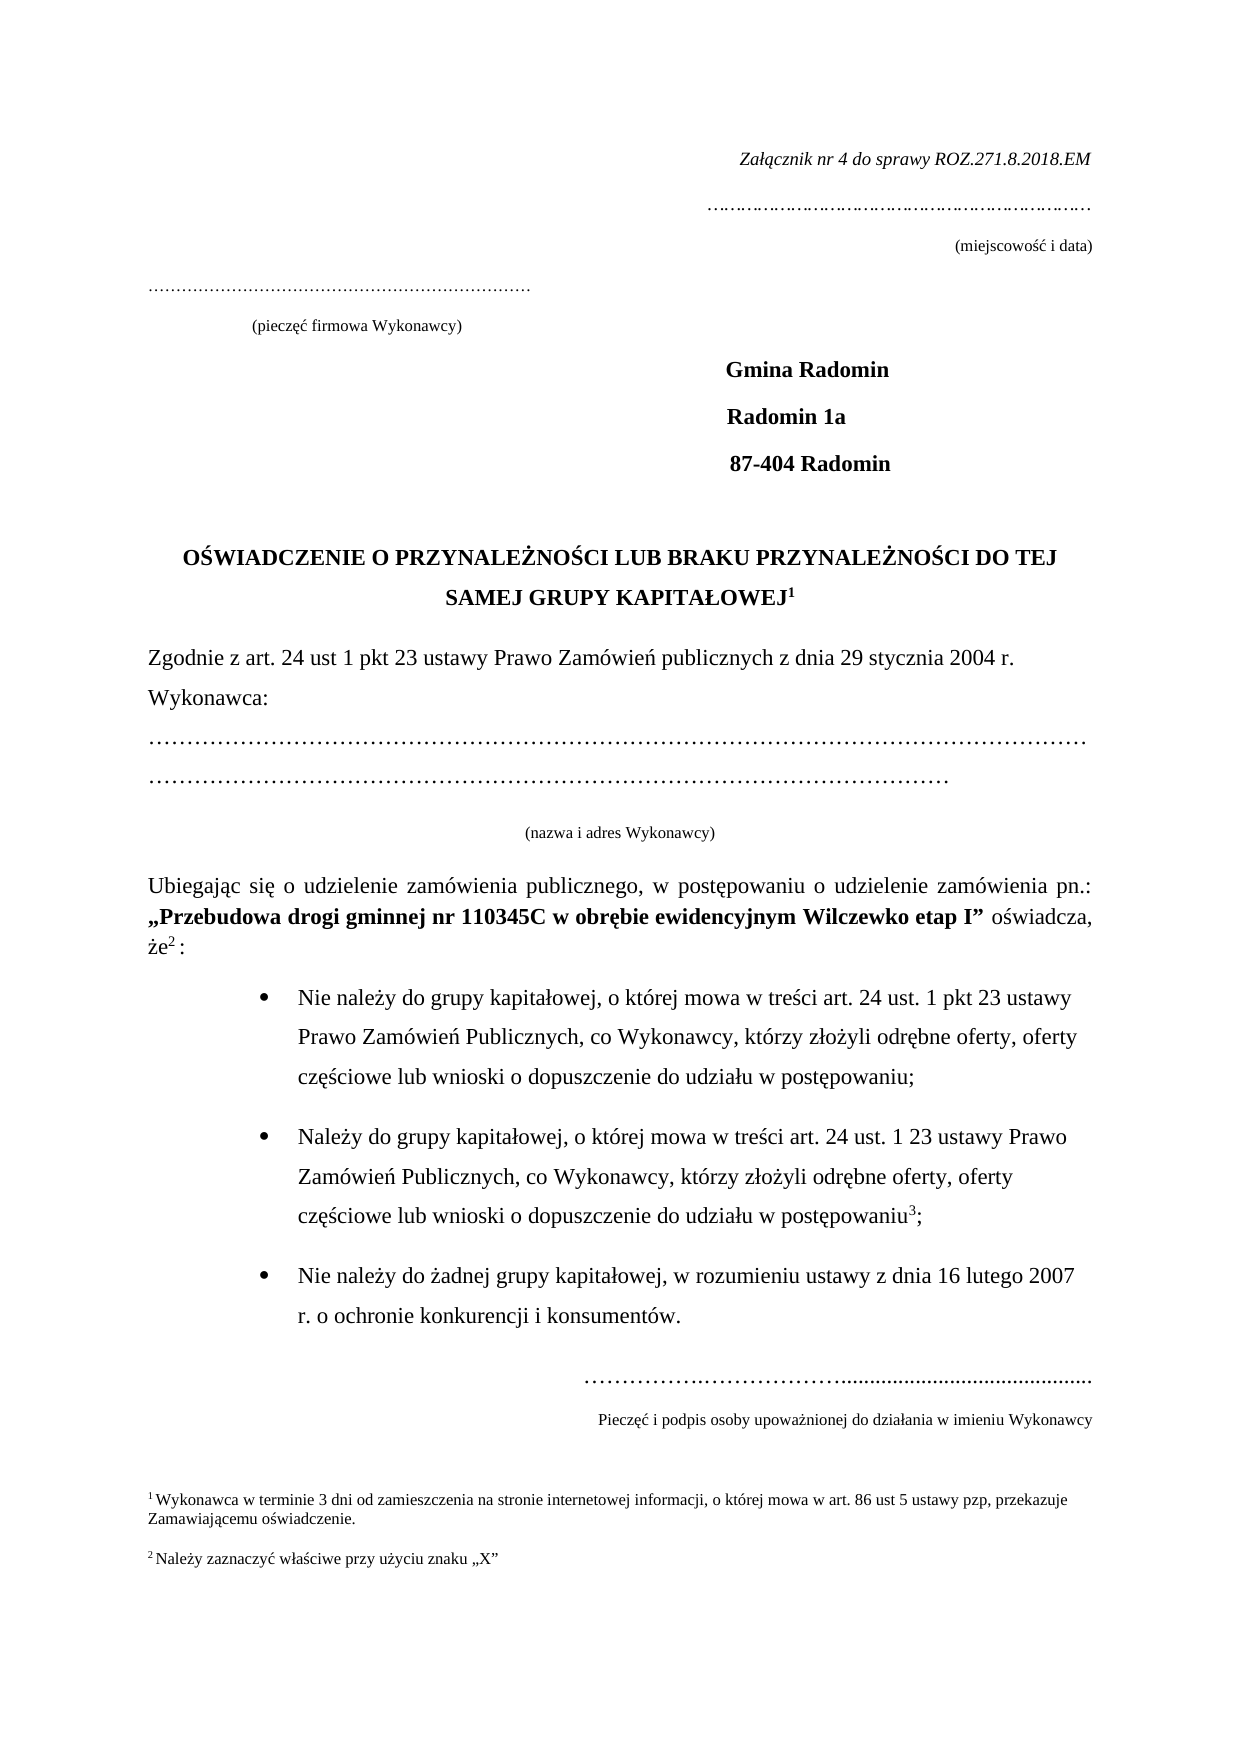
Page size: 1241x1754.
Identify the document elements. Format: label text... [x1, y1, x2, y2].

text 1 Wykonawca w terminie 3 dni od zamieszczenia na stronie internetowej informacji, o której mowa w art. 86 ust 5 ustawy pzp, przekazuje Zamawiającemu oświadczenie. [148, 1489, 1093, 1528]
list Nie należy do grupy kapitałowej, o której mowa w treści art. 24 ust. 1 pkt 23 ustawy Prawo Zamówień Publicznych, co Wykonawcy, którzy złożyli odrębne oferty, oferty częściowe lub wnioski o dopuszczenie do udziału w postępowaniu; [260, 984, 1093, 1089]
text (pieczęć firmowa Wykonawcy) [148, 316, 1093, 335]
text Zgodnie z art. 24 ust 1 pkt 23 ustawy Prawo Zamówień publicznych z dnia 29 stycznia 2004 r. Wykonawca:………………………………………………………………………………………………………………………………………………………………………………………………………… [148, 644, 1093, 789]
text Ubiegając się o udzielenie zamówienia publicznego, w postępowaniu o udzielenie zamówienia pn.: „Przebudowa drogi gminnej nr 110345C w obrębie ewidencyjnym Wilczewko etap I” oświadcza, że2 : [148, 872, 1093, 959]
list Nie należy do żadnej grupy kapitałowej, w rozumieniu ustawy z dnia 16 lutego 2007 r. o ochronie konkurencji i konsumentów. [260, 1262, 1093, 1328]
text (nazwa i adres Wykonawcy) [148, 823, 1093, 842]
list Należy do grupy kapitałowej, o której mowa w treści art. 24 ust. 1 23 ustawy Prawo Zamówień Publicznych, co Wykonawcy, którzy złożyli odrębne oferty, oferty częściowe lub wnioski o dopuszczenie do udziału w postępowaniu3; [260, 1123, 1093, 1228]
text Pieczęć i podpis osoby upoważnionej do działania w imieniu Wykonawcy [148, 1409, 1093, 1429]
text OŚWIADCZENIE O PRZYNALEŻNOŚCI LUB BRAKU PRZYNALEŻNOŚCI DO TEJ SAMEJ GRUPY KAPITAŁOWEJ1 [148, 544, 1093, 610]
text Gmina Radomin [443, 356, 1093, 382]
text Radomin 1a [590, 403, 1093, 429]
text Załącznik nr 4 do sprawy ROZ.271.8.2018.EM [148, 148, 1093, 169]
text (miejscowość i data) [148, 236, 1093, 255]
text …………………………………………………………… [148, 193, 1093, 215]
text 87-404 Radomin [443, 450, 1093, 476]
text 2 Należy zaznaczyć właściwe przy użyciu znaku „X” [148, 1549, 1093, 1568]
text …………………………………………………………… [148, 276, 1093, 295]
list …………….………………............................................ [223, 1362, 1093, 1389]
